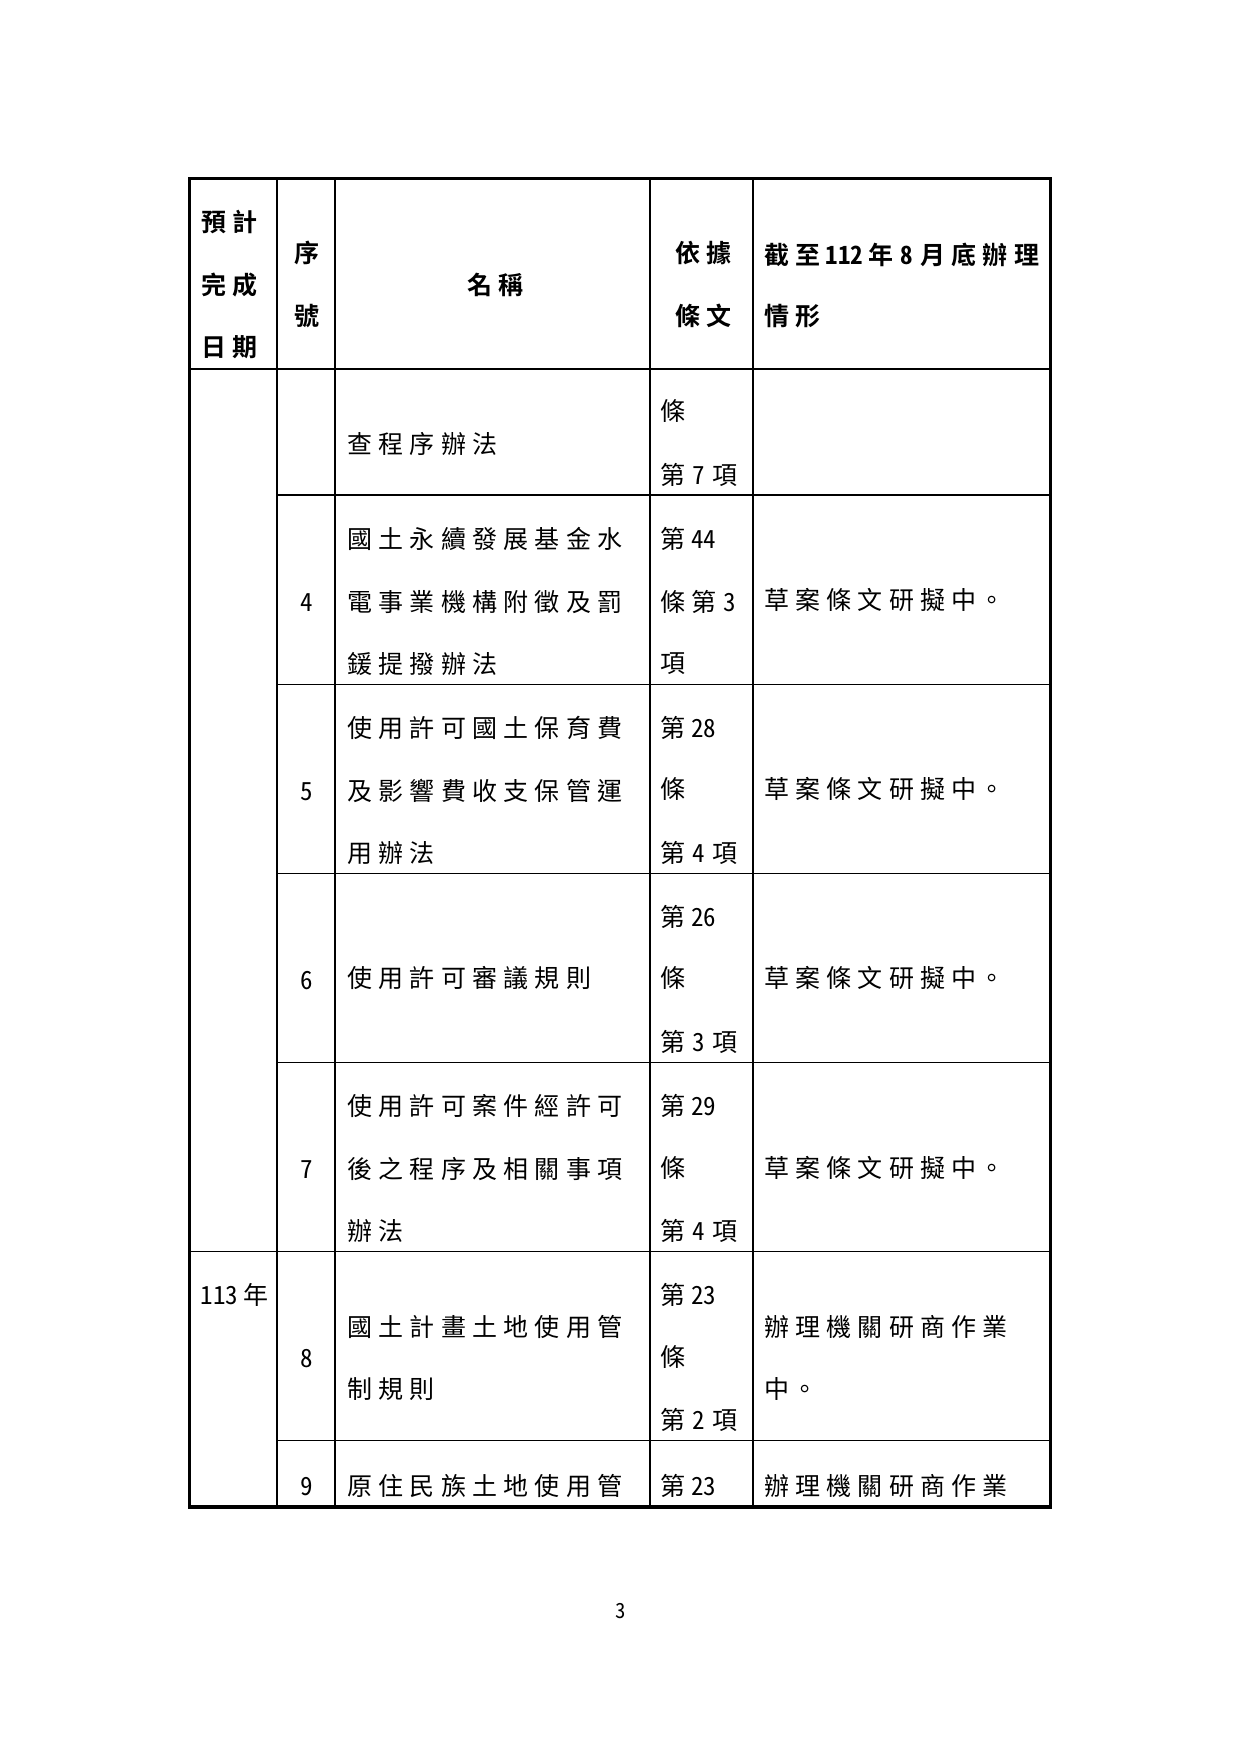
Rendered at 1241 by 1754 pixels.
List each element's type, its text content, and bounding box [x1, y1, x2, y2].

table_cell 第23條 第2項 [651, 1252, 752, 1440]
table_header 截至112年8月底辦理情形 [754, 180, 1049, 368]
table_cell 國土計畫土地使用管制規則 [336, 1252, 649, 1440]
table_cell 第26條 第3項 [651, 874, 752, 1062]
table_header 預計完成日期 [191, 180, 276, 368]
table_cell [191, 370, 276, 1251]
table_header 序號 [278, 180, 334, 368]
table_cell 第44條第3項 [651, 496, 752, 683]
table_header 名稱 [336, 180, 649, 368]
table_cell 使用許可審議規則 [336, 874, 649, 1062]
table_cell 使用許可國土保育費及影響費收支保管運用辦法 [336, 685, 649, 872]
table_cell 使用許可案件經許可後之程序及相關事項辦法 [336, 1063, 649, 1251]
table_cell 7 [278, 1063, 334, 1251]
table_cell 國土永續發展基金水電事業機構附徵及罰鍰提撥辦法 [336, 496, 649, 683]
table_cell 草案條文研擬中。 [754, 1063, 1049, 1251]
table_cell 草案條文研擬中。 [754, 496, 1049, 683]
table_cell 9 [278, 1441, 334, 1505]
table_cell 條 第7項 [651, 370, 752, 494]
table_cell 4 [278, 496, 334, 683]
table_cell 第29條 第4項 [651, 1063, 752, 1251]
table_cell 草案條文研擬中。 [754, 685, 1049, 872]
table_cell 草案條文研擬中。 [754, 874, 1049, 1062]
table_cell [754, 370, 1049, 494]
table_cell [278, 370, 334, 494]
table_cell 8 [278, 1252, 334, 1440]
table_cell 5 [278, 685, 334, 872]
table_cell 辦理機關研商作業中。 [754, 1252, 1049, 1440]
table_cell 原住民族土地使用管 [336, 1441, 649, 1505]
table_cell 6 [278, 874, 334, 1062]
table_cell 第23 [651, 1441, 752, 1505]
table_cell 第28條 第4項 [651, 685, 752, 872]
table_cell 113年 [191, 1252, 276, 1505]
table_cell 辦理機關研商作業 [754, 1441, 1049, 1505]
table_cell 查程序辦法 [336, 370, 649, 494]
table_header 依據 條文 [651, 180, 752, 368]
